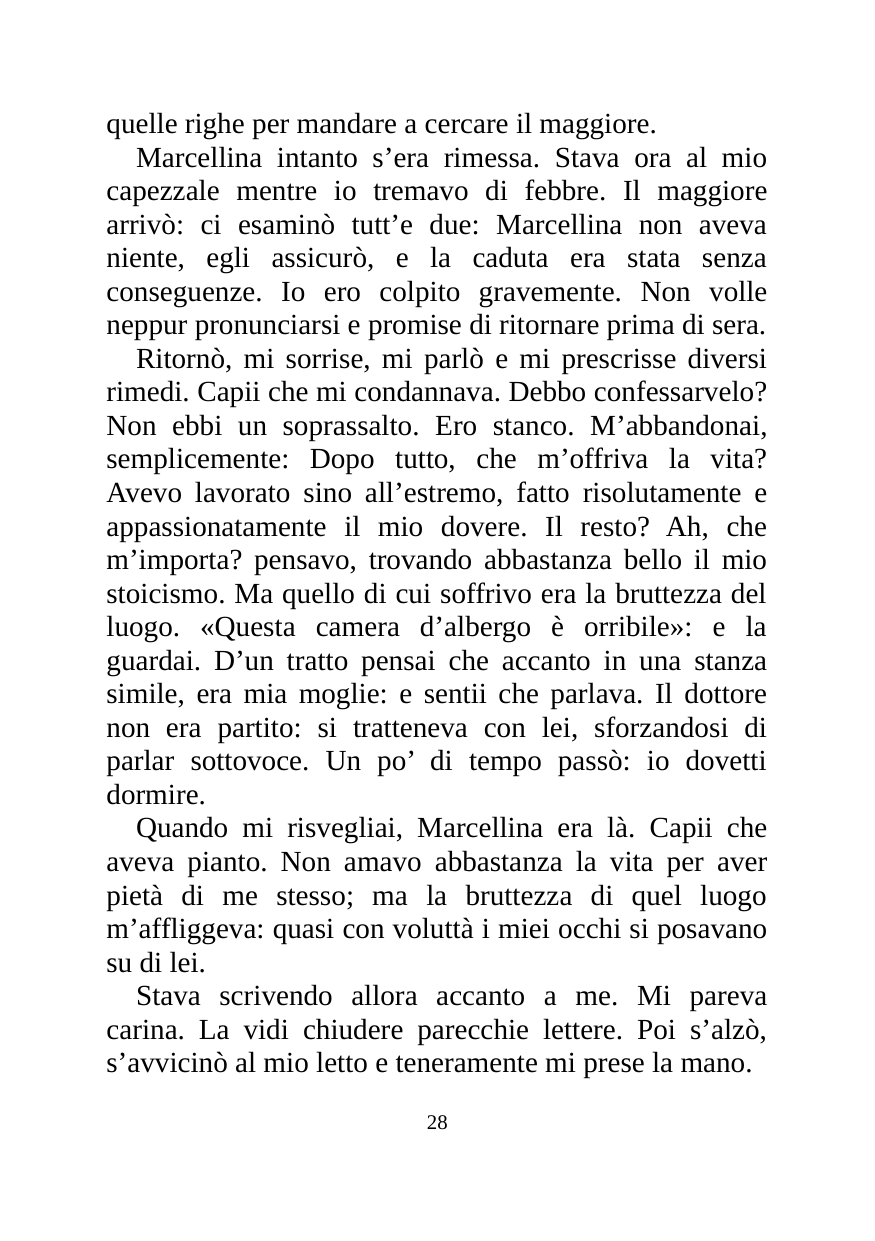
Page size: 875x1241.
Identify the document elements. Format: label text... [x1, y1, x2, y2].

text Quando mi risvegliai, Marcellina era là. Capii che aveva pianto. Non amavo abbastanza la vita per aver pietà di me stesso; ma la bruttezza di quel luogo m’affliggeva: quasi con voluttà i miei occhi si posavano su di lei. [106, 811, 768, 978]
text quelle righe per mandare a cercare il maggiore. [106, 106, 768, 140]
text Stava scrivendo allora accanto a me. Mi pareva carina. La vidi chiudere parecchie lettere. Poi s’alzò, s’avvicinò al mio letto e teneramente mi prese la mano. [106, 978, 768, 1079]
text Marcellina intanto s’era rimessa. Stava ora al mio capezzale mentre io tremavo di febbre. Il maggiore arrivò: ci esaminò tutt’e due: Marcellina non aveva niente, egli assicurò, e la caduta era stata senza conseguenze. Io ero colpito gravemente. Non volle neppur pronunciarsi e promise di ritornare prima di sera. [106, 140, 768, 341]
text Ritornò, mi sorrise, mi parlò e mi prescrisse diversi rimedi. Capii che mi condannava. Debbo confessarvelo? Non ebbi un soprassalto. Ero stanco. M’abbandonai, semplicemente: Dopo tutto, che m’offriva la vita? Avevo lavorato sino all’estremo, fatto risolutamente e appassionatamente il mio dovere. Il resto? Ah, che m’importa? pensavo, trovando abbastanza bello il mio stoicismo. Ma quello di cui soffrivo era la bruttezza del luogo. «Questa camera d’albergo è orribile»: e la guardai. D’un tratto pensai che accanto in una stanza simile, era mia moglie: e sentii che parlava. Il dottore non era partito: si tratteneva con lei, sforzandosi di parlar sottovoce. Un po’ di tempo passò: io dovetti dormire. [106, 341, 768, 811]
